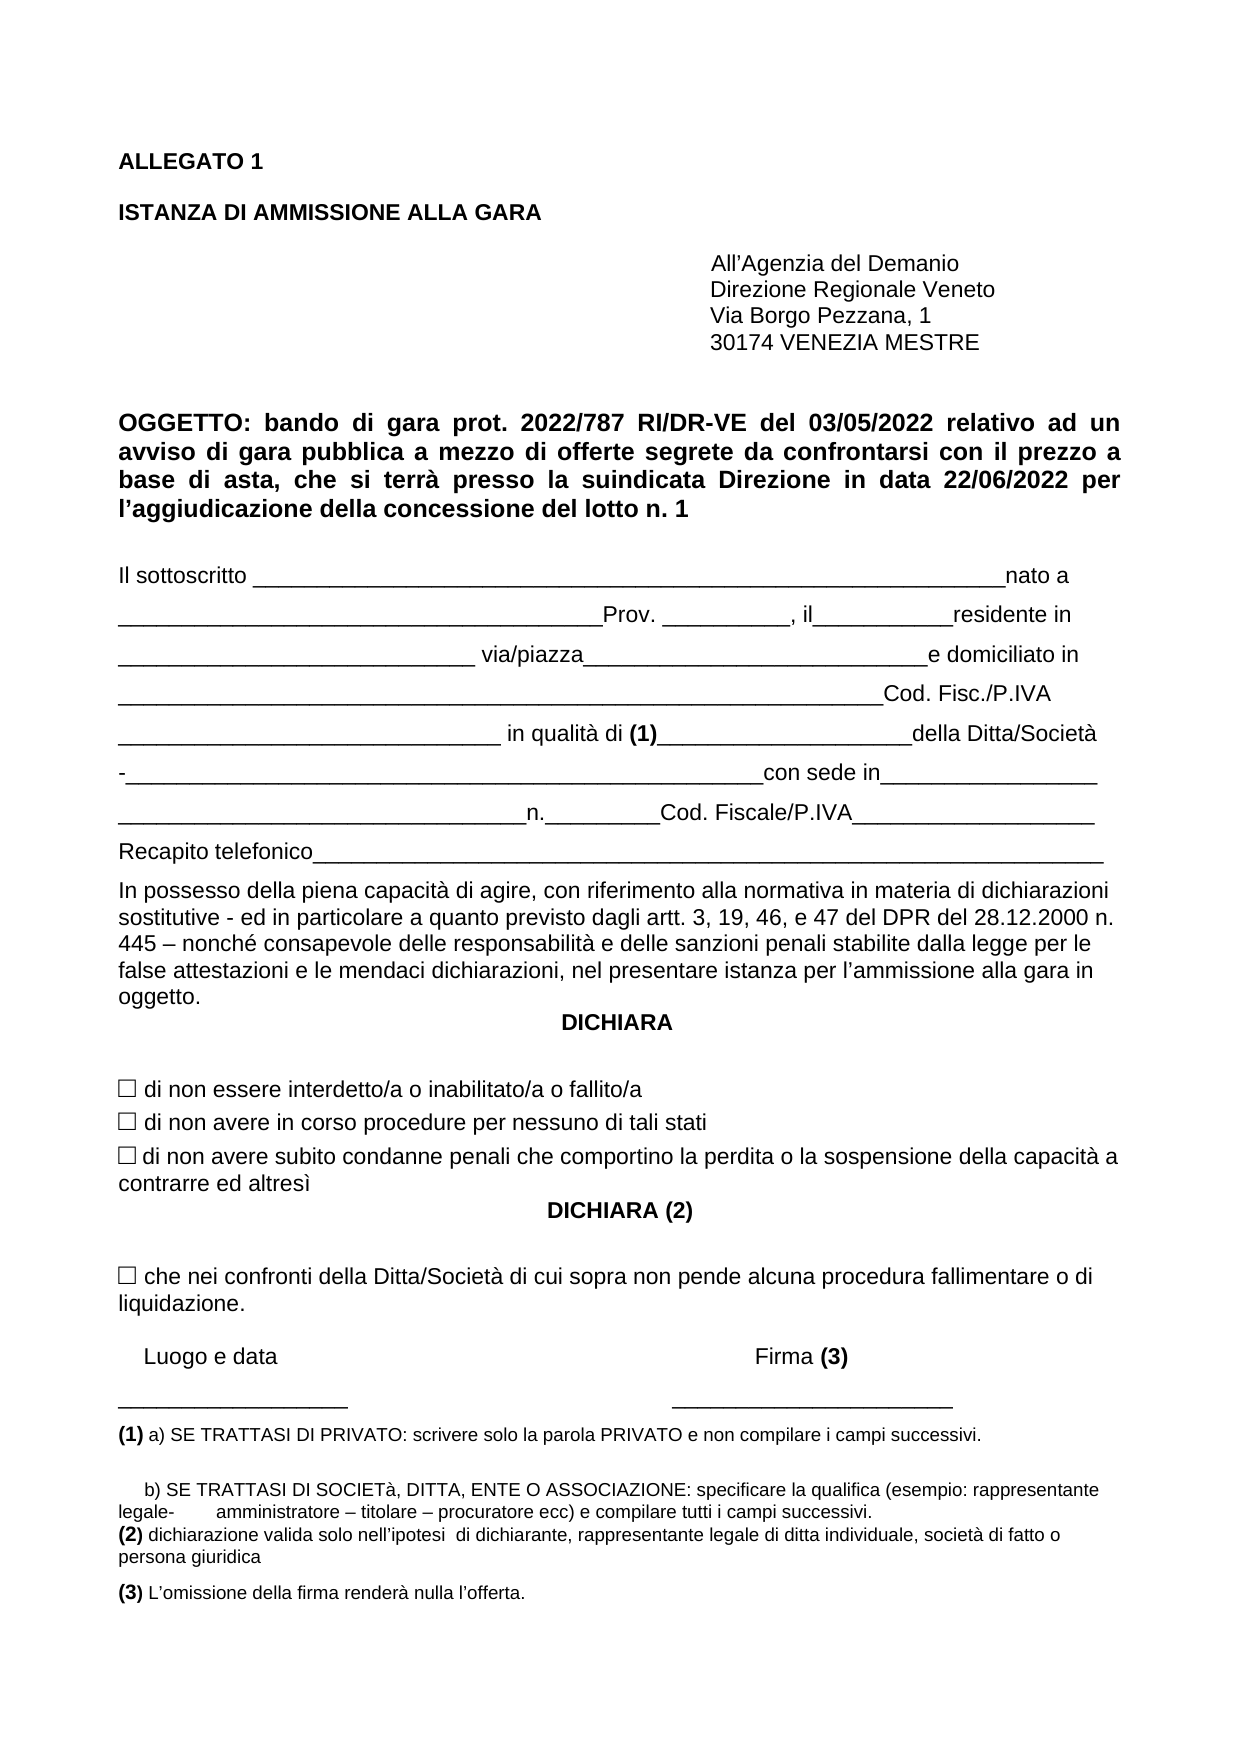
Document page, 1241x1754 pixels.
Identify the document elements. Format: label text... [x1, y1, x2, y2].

text 30174 VENEZIA MESTRE [118, 329, 1122, 355]
text ____________________________________________________________Cod. Fisc./P.IVA [118, 680, 1122, 706]
text Luogo e data Firma (3) [118, 1343, 1122, 1369]
text Recapito telefonico______________________________________________________________ [118, 838, 1122, 864]
text DICHIARA (2) [118, 1197, 1122, 1223]
text (3) L’omissione della firma renderà nulla l’offerta. [118, 1580, 1122, 1604]
text □ di non avere in corso procedure per nessuno di tali stati [118, 1103, 1122, 1137]
text ______________________________________Prov. __________, il___________residente in [118, 601, 1122, 627]
text ISTANZA DI AMMISSIONE ALLA GARA [118, 199, 1122, 225]
text Direzione Regionale Veneto [118, 276, 1122, 302]
text ALLEGATO 1 [118, 148, 1122, 174]
text __________________ ______________________ [118, 1383, 1122, 1409]
text □ di non essere interdetto/a o inabilitato/a o fallito/a [118, 1069, 1122, 1103]
text In possesso della piena capacità di agire, con riferimento alla normativa in materia di dichiarazioni sostitutive - ed in particolare a quanto previsto dagli artt. 3, 19, 46, e 47 del DPR del 28.12.2000 n. 445 – nonché consapevole delle responsabilità e delle sanzioni penali stabilite dalla legge per le false attestazioni e le mendaci dichiarazioni, nel presentare istanza per l’ammissione alla gara in oggetto. [118, 877, 1122, 1009]
text All’Agenzia del Demanio [118, 250, 1122, 276]
text ______________________________ in qualità di (1)____________________della Ditta/Società [118, 719, 1122, 746]
text (1) a) SE TRATTASI DI PRIVATO: scrivere solo la parola PRIVATO e non compilare i campi successivi. [118, 1422, 1122, 1446]
text ____________________________ via/piazza___________________________e domiciliato in [118, 641, 1122, 667]
text -__________________________________________________con sede in_________________ [118, 759, 1122, 785]
text Il sottoscritto ___________________________________________________________nato a [118, 562, 1122, 588]
text ________________________________n._________Cod. Fiscale/P.IVA___________________ [118, 798, 1122, 825]
text □ che nei confronti della Ditta/Società di cui sopra non pende alcuna procedura fallimentare o di liquidazione. [118, 1257, 1122, 1317]
text OGGETTO: bando di gara prot. 2022/787 RI/DR-VE del 03/05/2022 relativo ad un avviso di gara pubblica a mezzo di offerte segrete da confrontarsi con il prezzo a base di asta, che si terrà presso la suindicata Direzione in data 22/06/2022 per l’aggiudicazione della concessione del lotto n. 1 [118, 408, 1122, 523]
text □ di non avere subito condanne penali che comportino la perdita o la sospensione della capacità a contrarre ed altresì [118, 1137, 1122, 1197]
text DICHIARA [118, 1009, 1122, 1036]
text (2) dichiarazione valida solo nell’ipotesi di dichiarante, rappresentante legale di ditta individuale, società di fatto o persona giuridica [118, 1522, 1122, 1567]
text Via Borgo Pezzana, 1 [118, 302, 1122, 329]
text b) SE TRATTASI DI SOCIETà, DITTA, ENTE O ASSOCIAZIONE: specificare la qualifica (esempio: rappresentante legale- amministratore – titolare – procuratore ecc) e compilare tutti i campi successivi. [118, 1479, 1122, 1522]
